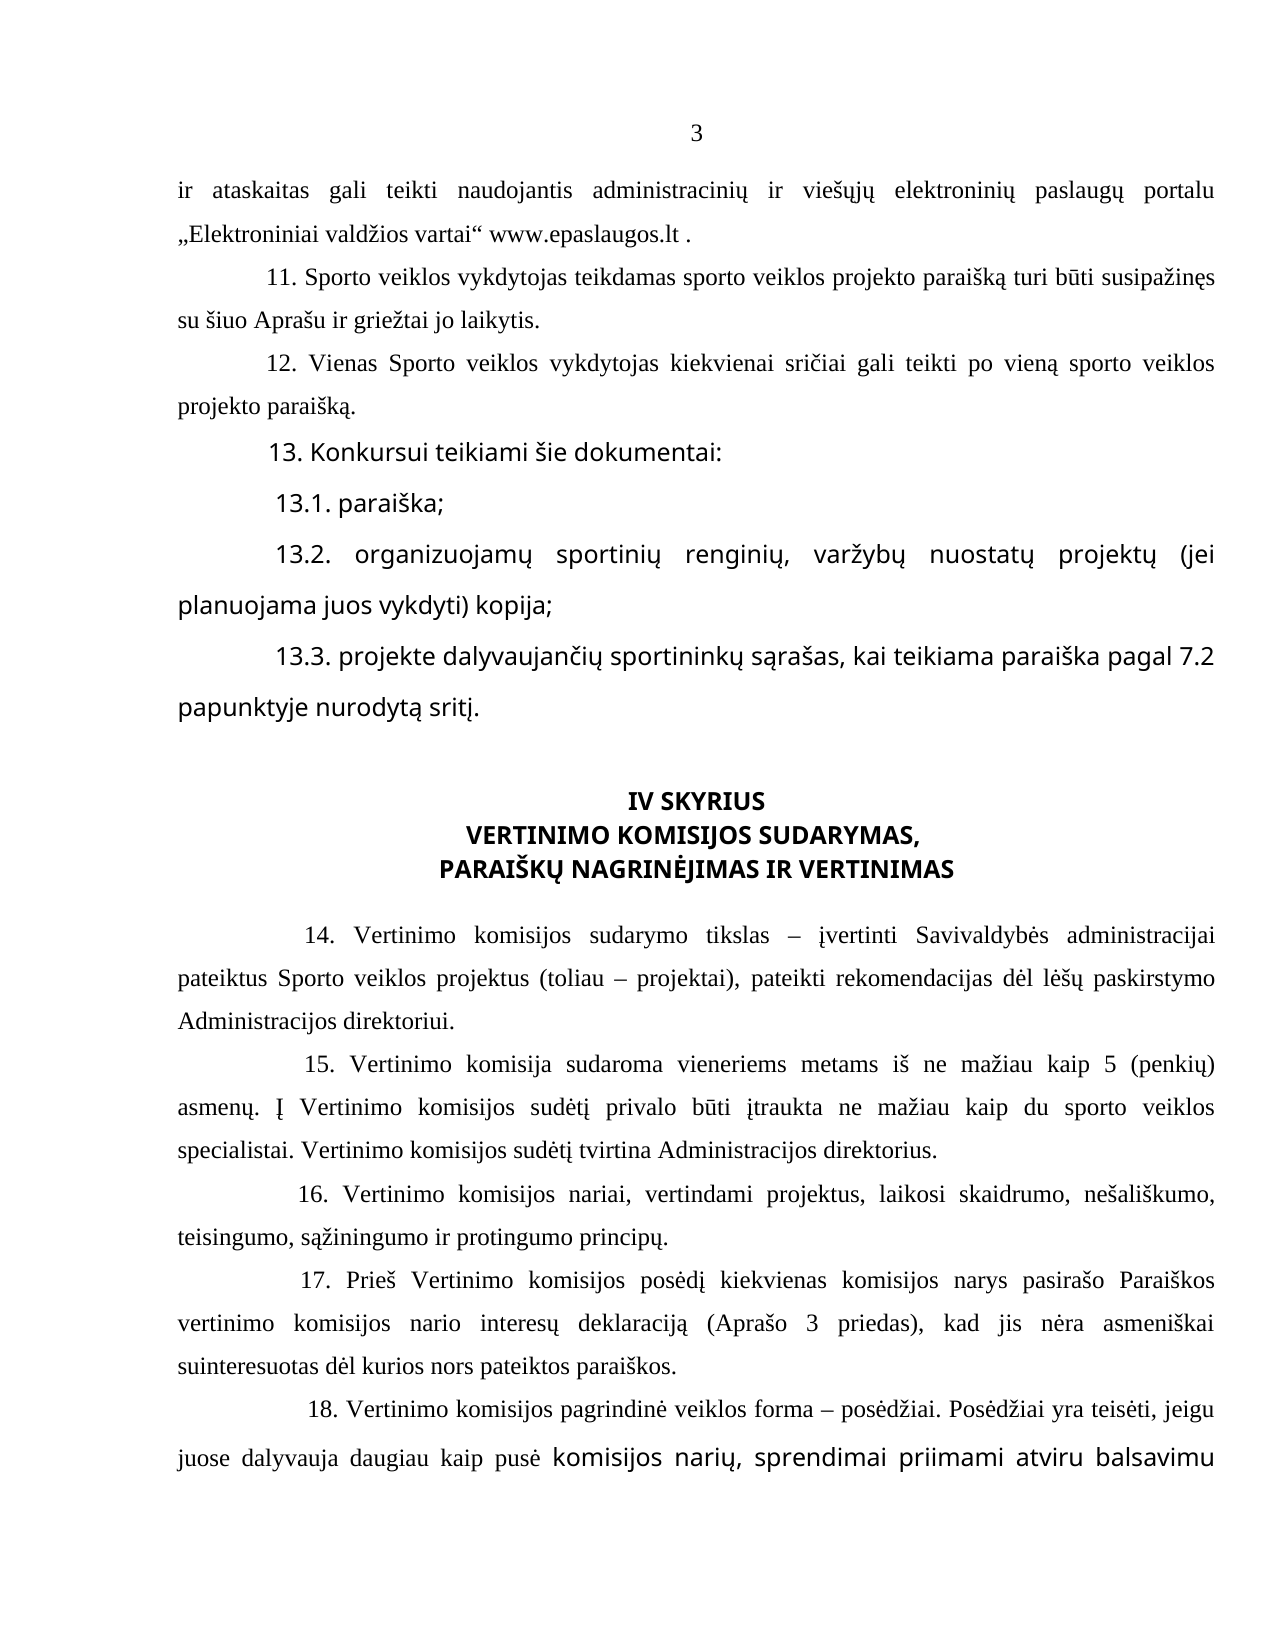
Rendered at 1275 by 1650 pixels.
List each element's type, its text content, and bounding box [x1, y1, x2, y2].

text 13. Konkursui teikiami šie dokumentai: [177, 434, 1216, 468]
text 16. Vertinimo komisijos nariai, vertindami projektus, laikosi skaidrumo, nešališkumo, teisingumo, sąžiningumo ir protingumo principų. [177, 1179, 1216, 1251]
text 15. Vertinimo komisija sudaroma vieneriems metams iš ne mažiau kaip 5 (penkių) asmenų. Į Vertinimo komisijos sudėtį privalo būti įtraukta ne mažiau kaip du sporto veiklos specialistai. Vertinimo komisijos sudėtį tvirtina Administracijos direktorius. [177, 1049, 1216, 1164]
text 18. Vertinimo komisijos pagrindinė veiklos forma – posėdžiai. Posėdžiai yra teisėti, jeigu juose dalyvauja daugiau kaip pusė komisijos narių, sprendimai priimami atviru balsavimu [177, 1394, 1216, 1474]
text VERTINIMO KOMISIJOS SUDARYMAS, [177, 818, 1216, 852]
text 13.1. paraiška; [177, 485, 1216, 519]
text 17. Prieš Vertinimo komisijos posėdį kiekvienas komisijos narys pasirašo Paraiškos vertinimo komisijos nario interesų deklaraciją (Aprašo 3 priedas), kad jis nėra asmeniškai suinteresuotas dėl kurios nors pateiktos paraiškos. [177, 1265, 1216, 1380]
text 11. Sporto veiklos vykdytojas teikdamas sporto veiklos projekto paraišką turi būti susipažinęs su šiuo Aprašu ir griežtai jo laikytis. [177, 262, 1216, 334]
text IV SKYRIUS [177, 784, 1216, 818]
text PARAIŠKŲ NAGRINĖJIMAS IR VERTINIMAS [177, 852, 1216, 886]
text 13.2. organizuojamų sportinių renginių, varžybų nuostatų projektų (jei planuojama juos vykdyti) kopija; [177, 536, 1216, 622]
text ir ataskaitas gali teikti naudojantis administracinių ir viešųjų elektroninių paslaugų portalu „Elektroniniai valdžios vartai“ www.epaslaugos.lt . [177, 176, 1216, 247]
text 14. Vertinimo komisijos sudarymo tikslas – įvertinti Savivaldybės administracijai pateiktus Sporto veiklos projektus (toliau – projektai), pateikti rekomendacijas dėl lėšų paskirstymo Administracijos direktoriui. [177, 920, 1216, 1035]
text 12. Vienas Sporto veiklos vykdytojas kiekvienai sričiai gali teikti po vieną sporto veiklos projekto paraišką. [177, 348, 1216, 420]
text 13.3. projekte dalyvaujančių sportininkų sąrašas, kai teikiama paraiška pagal 7.2 papunktyje nurodytą sritį. [177, 638, 1216, 724]
